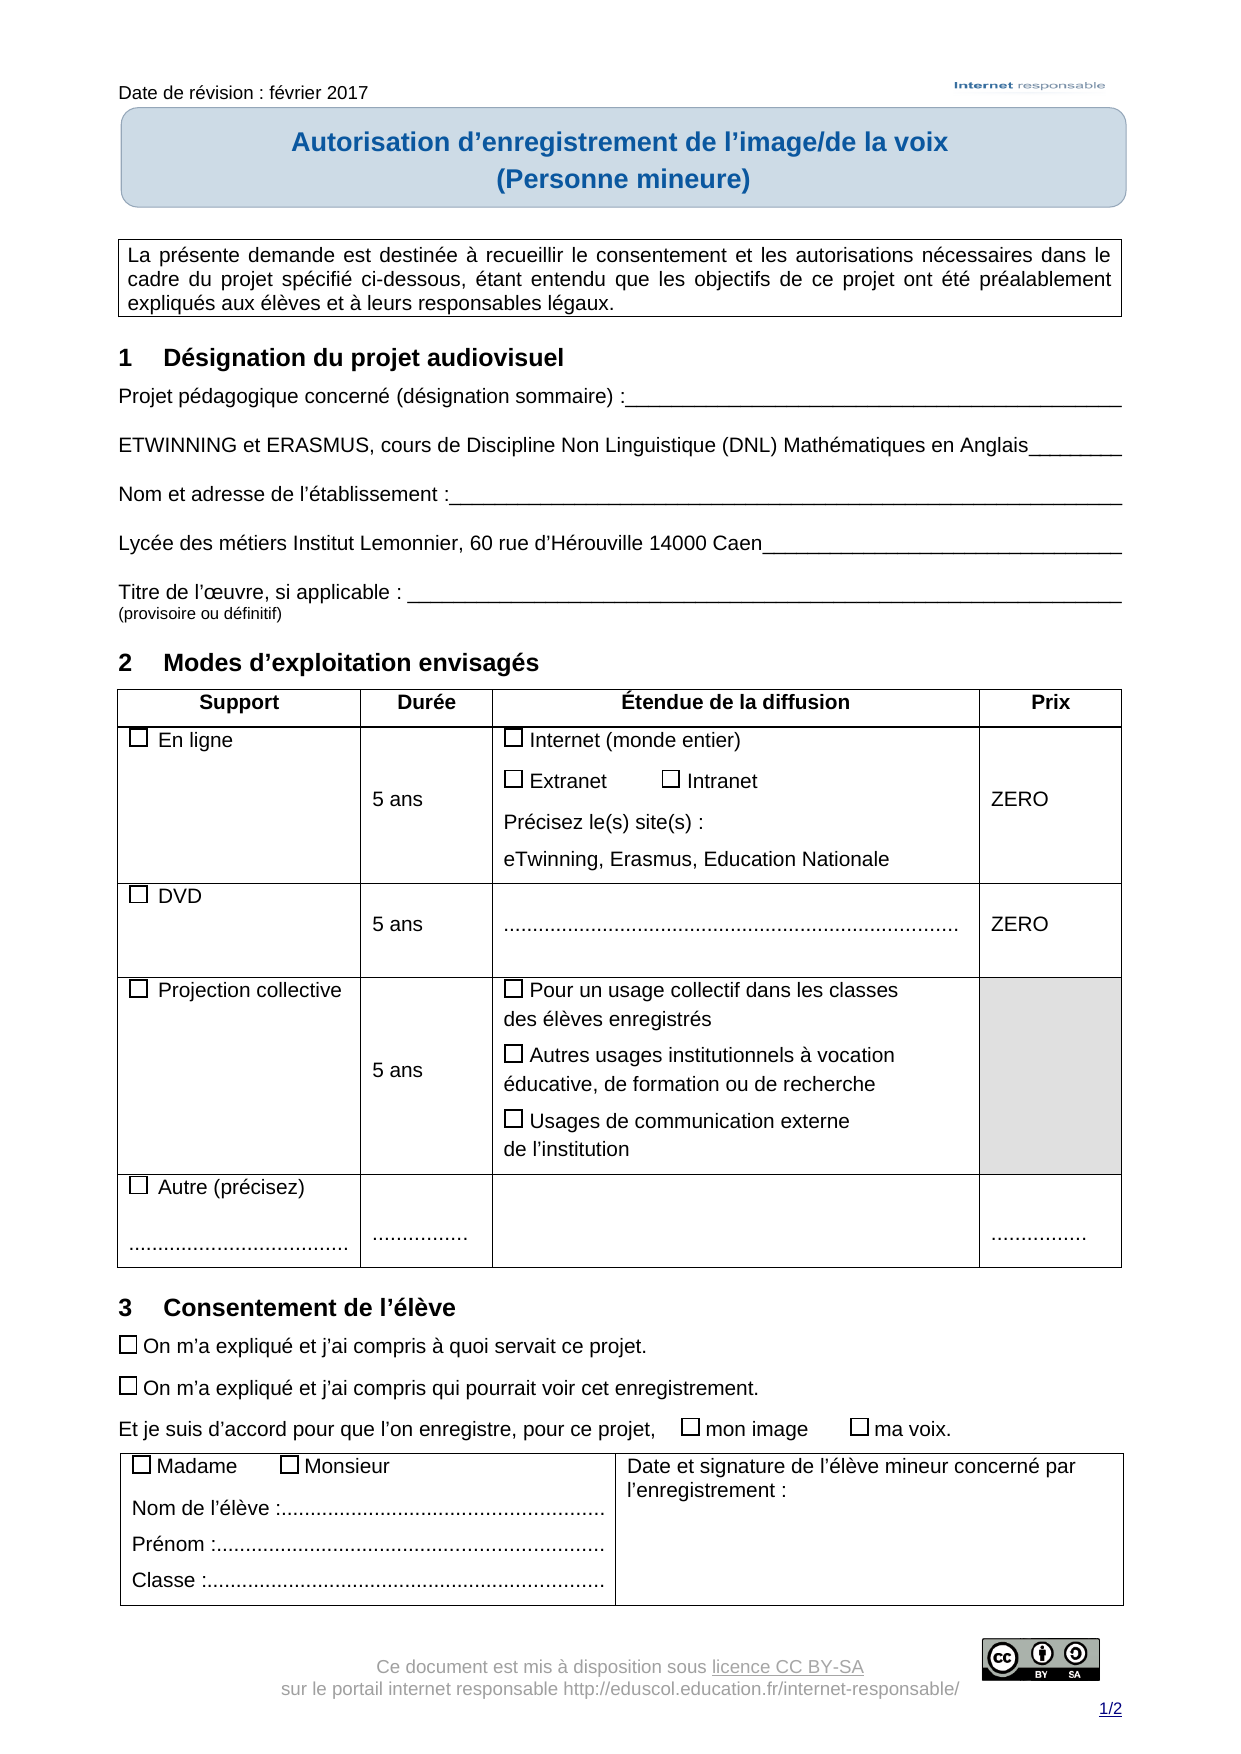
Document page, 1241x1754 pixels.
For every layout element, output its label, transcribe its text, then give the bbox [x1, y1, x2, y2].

table_cell Internet (monde entier) Extranet Intranet Précisez le(s) site(s) : eTwinning, Erasmus, Education Nationale [493, 728, 979, 883]
table_cell Projection collective [118, 978, 360, 1174]
table_cell [361, 1175, 492, 1267]
subtitle Modes d’exploitation envisagés [118, 648, 1122, 676]
text Projet pédagogique concerné (désignation sommaire) : [118, 384, 1122, 408]
table_cell [980, 978, 1121, 1174]
text La présente demande est destinée à recueillir le consentement et les autorisations nécessaires dans le cadre du projet spécifié ci-dessous, étant entendu que les objectifs de ce projet ont été préalablement expliqués aux élèves et à leurs responsables légaux. [119, 240, 1121, 316]
text ETWINNING et ERASMUS, cours de Discipline Non Linguistique (DNL) Mathématiques en Anglais [118, 433, 1122, 457]
text Titre de l’œuvre, si applicable : (provisoire ou définitif) [118, 579, 1122, 623]
table_header Madame Monsieur Nom de l’élève : Prénom : Classe : [121, 1454, 615, 1605]
text Et je suis d’accord pour que l’on enregistre, pour ce projet, mon image ma voix. [118, 1417, 1122, 1441]
table_cell [980, 1175, 1121, 1267]
table_cell DVD [118, 884, 360, 977]
table_header Support [118, 690, 360, 726]
text Nom et adresse de l’établissement : [118, 482, 1122, 506]
table_cell ZERO [980, 884, 1121, 977]
table_cell En ligne [118, 728, 360, 883]
table_cell 5 ans [361, 884, 492, 977]
picture [953, 82, 1106, 96]
table_cell 5 ans [361, 978, 492, 1174]
table_header Étendue de la diffusion [493, 690, 979, 726]
table_cell 5 ans [361, 728, 492, 883]
subtitle Consentement de l’élève [118, 1293, 1122, 1322]
subtitle Désignation du projet audiovisuel [118, 342, 1122, 371]
table_cell Autre (précisez) [118, 1175, 360, 1267]
text Lycée des métiers Institut Lemonnier, 60 rue d’Hérouville 14000 Caen [118, 531, 1122, 554]
text On m’a expliqué et j’ai compris qui pourrait voir cet enregistrement. [118, 1375, 1122, 1404]
table_cell [493, 1175, 979, 1267]
picture [979, 1637, 1101, 1684]
table_header Date et signature de l’élève mineur concerné par l’enregistrement : [616, 1454, 1123, 1605]
text On m’a expliqué et j’ai compris à quoi servait ce projet. [118, 1334, 1122, 1363]
table_header Durée [361, 690, 492, 726]
table_cell ZERO [980, 728, 1121, 883]
table_cell [493, 884, 979, 977]
table_header Prix [980, 690, 1121, 726]
table_cell Pour un usage collectif dans les classes des élèves enregistrés Autres usages institutionnels à vocation éducative, de formation ou de recherche Usages de communication externe de l’institution [493, 978, 979, 1174]
